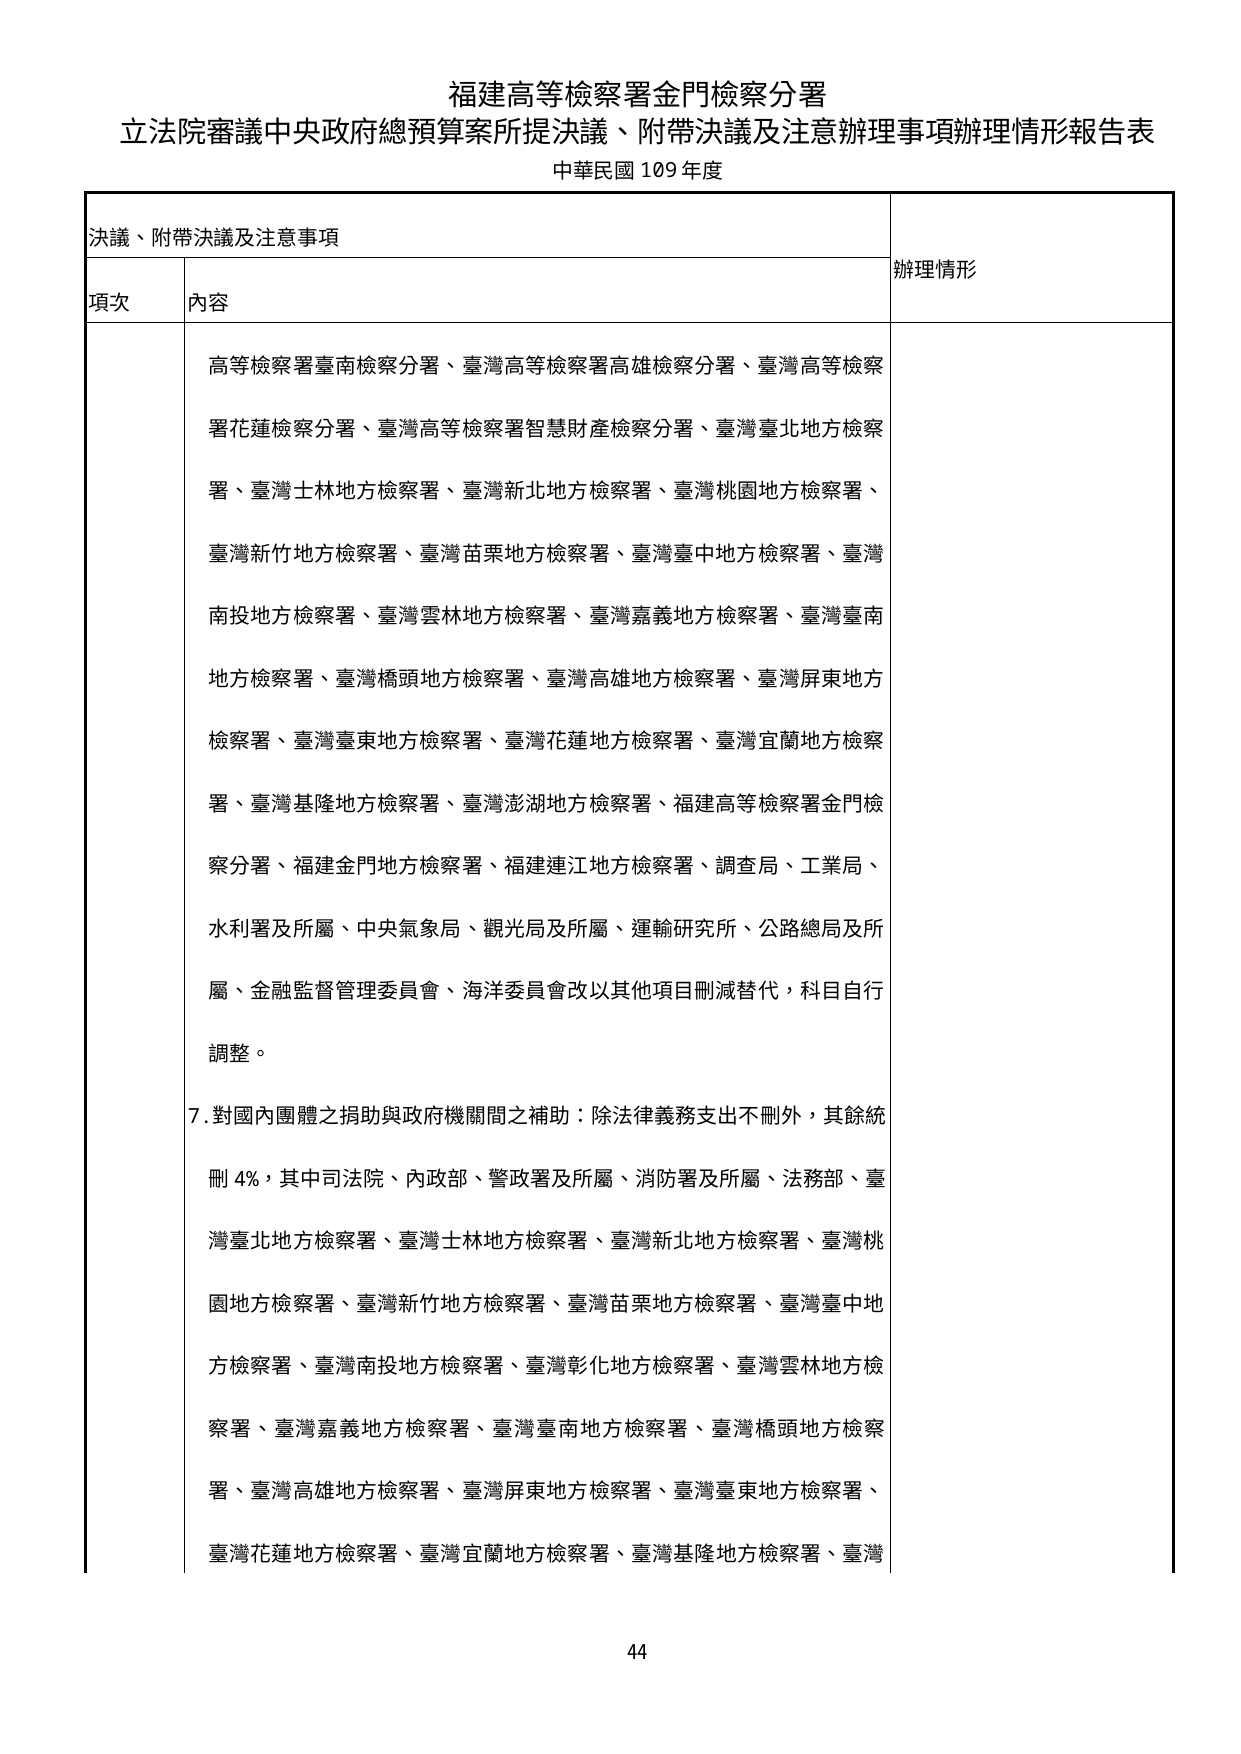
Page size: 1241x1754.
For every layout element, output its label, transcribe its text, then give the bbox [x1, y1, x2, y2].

table_cell 內容 [185, 258, 890, 322]
table_header 決議、附帶決議及注意事項 [87, 194, 890, 257]
table_cell 高等檢察署臺南檢察分署、臺灣高等檢察署高雄檢察分署、臺灣高等檢察署花蓮檢察分署、臺灣高等檢察署智慧財產檢察分署、臺灣臺北地方檢察署、臺灣士林地方檢察署、臺灣新北地方檢察署、臺灣桃園地方檢察署、臺灣新竹地方檢察署、臺灣苗栗地方檢察署、臺灣臺中地方檢察署、臺灣南投地方檢察署、臺灣雲林地方檢察署、臺灣嘉義地方檢察署、臺灣臺南地方檢察署、臺灣橋頭地方檢察署、臺灣高雄地方檢察署、臺灣屏東地方檢察署、臺灣臺東地方檢察署、臺灣花蓮地方檢察署、臺灣宜蘭地方檢察署、臺灣基隆地方檢察署、臺灣澎湖地方檢察署、福建高等檢察署金門檢察分署、福建金門地方檢察署、福建連江地方檢察署、調查局、工業局、水利署及所屬、中央氣象局、觀光局及所屬、運輸研究所、公路總局及所屬、金融監督管理委員會、海洋委員會改以其他項目刪減替代，科目自行調整。 7.對國內團體之捐助與政府機關間之補助：除法律義務支出不刪外，其餘統刪4%，其中司法院、內政部、警政署及所屬、消防署及所屬、法務部、臺灣臺北地方檢察署、臺灣士林地方檢察署、臺灣新北地方檢察署、臺灣桃園地方檢察署、臺灣新竹地方檢察署、臺灣苗栗地方檢察署、臺灣臺中地方檢察署、臺灣南投地方檢察署、臺灣彰化地方檢察署、臺灣雲林地方檢察署、臺灣嘉義地方檢察署、臺灣臺南地方檢察署、臺灣橋頭地方檢察署、臺灣高雄地方檢察署、臺灣屏東地方檢察署、臺灣臺東地方檢察署、臺灣花蓮地方檢察署、臺灣宜蘭地方檢察署、臺灣基隆地方檢察署、臺灣 [185, 323, 890, 1573]
table_cell [891, 323, 1172, 1573]
table_cell [87, 323, 184, 1573]
table_header 辦理情形 [891, 194, 1172, 322]
table_cell 項次 [87, 258, 184, 322]
